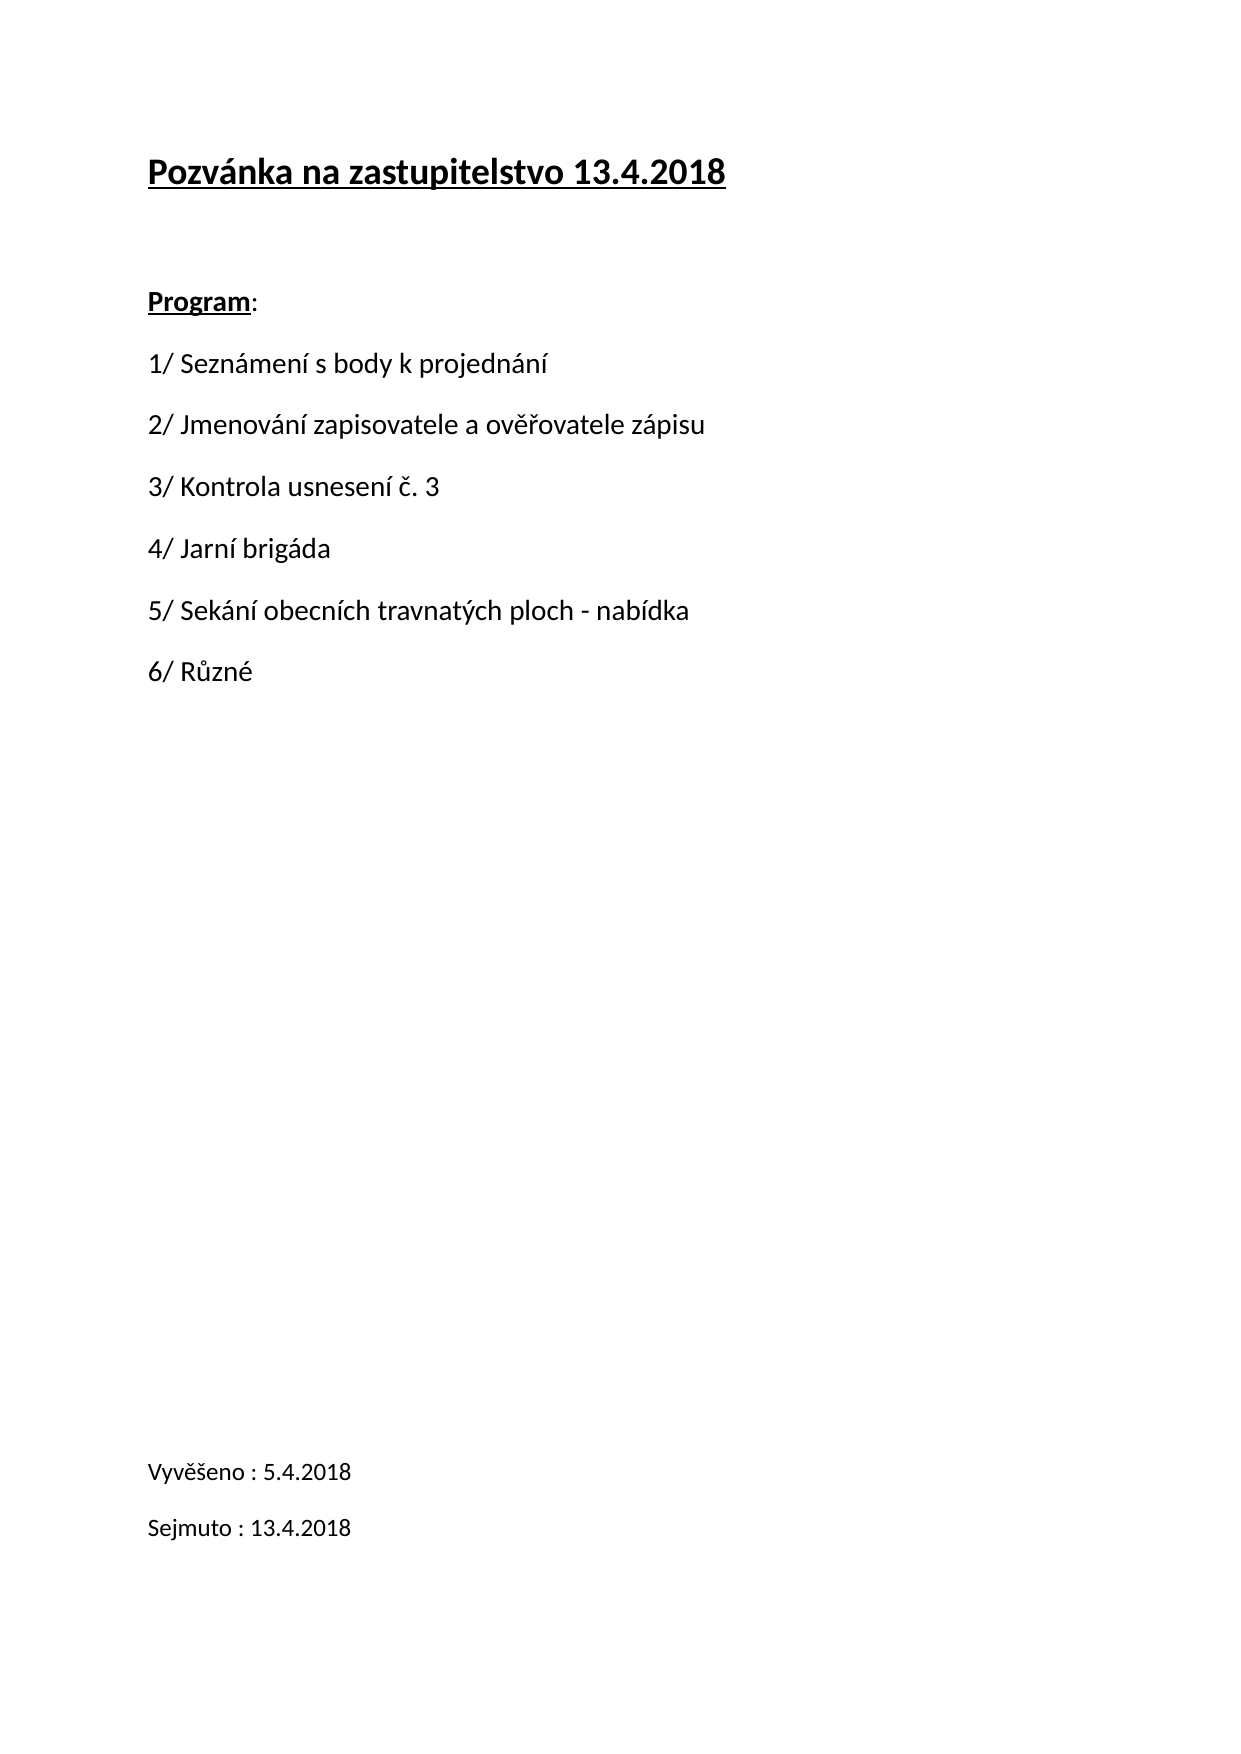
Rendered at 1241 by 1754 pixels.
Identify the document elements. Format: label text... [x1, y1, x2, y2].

text 5/ Sekání obecních travnatých ploch - nabídka [148, 592, 1093, 627]
text 2/ Jmenování zapisovatele a ověřovatele zápisu [148, 406, 1093, 442]
text 3/ Kontrola usnesení č. 3 [148, 468, 1093, 504]
text Pozvánka na zastupitelstvo 13.4.2018 [148, 148, 1093, 193]
text 1/ Seznámení s body k projednání [148, 345, 1093, 380]
text 4/ Jarní brigáda [148, 530, 1093, 566]
text Sejmuto : 13.4.2018 [148, 1512, 1093, 1543]
text 6/ Různé [148, 653, 1093, 689]
text Vyvěšeno : 5.4.2018 [148, 1457, 1093, 1487]
text Program: [148, 283, 1093, 318]
